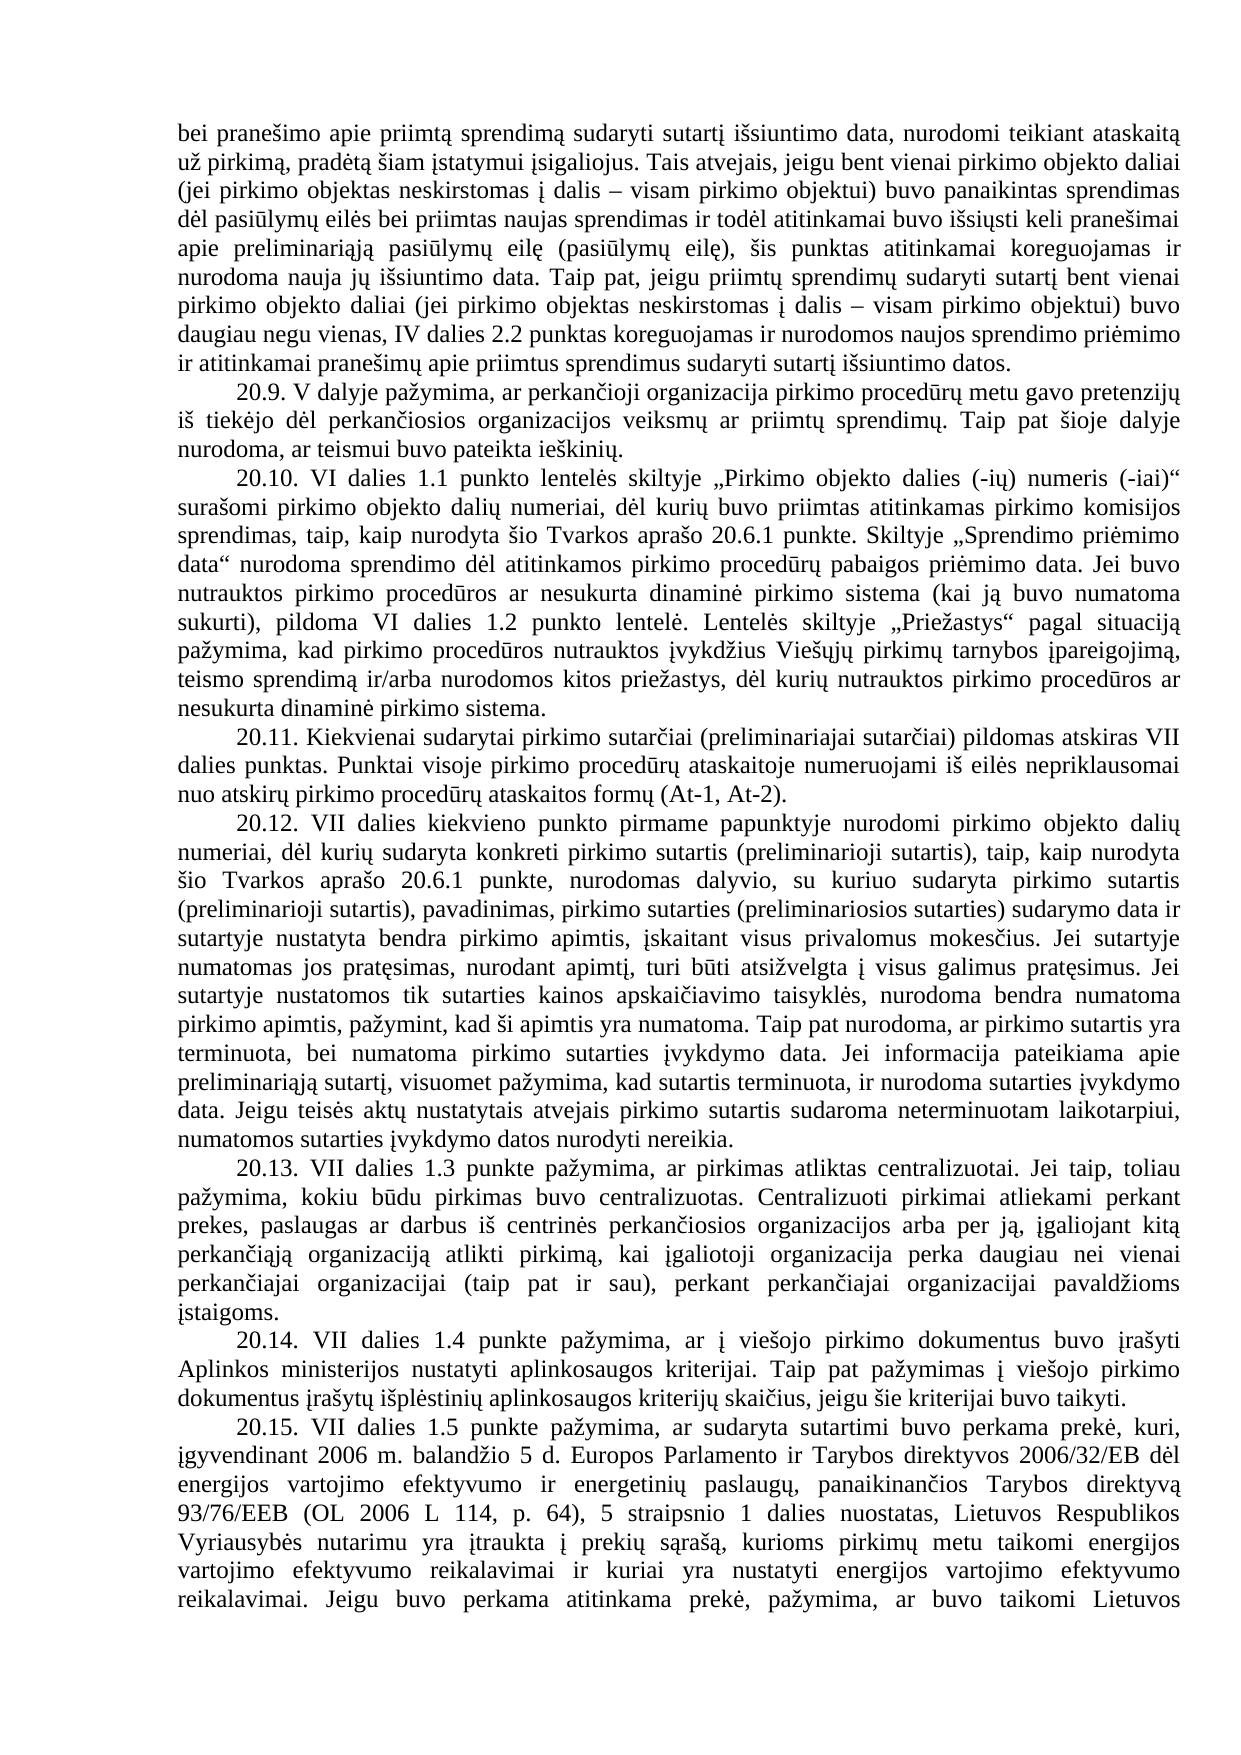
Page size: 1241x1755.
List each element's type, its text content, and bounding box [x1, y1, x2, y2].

text 20.11. Kiekvienai sudarytai pirkimo sutarčiai (preliminariajai sutarčiai) pildomas atskiras VII dalies punktas. Punktai visoje pirkimo procedūrų ataskaitoje numeruojami iš eilės nepriklausomai nuo atskirų pirkimo procedūrų ataskaitos formų (At-1, At-2). [177, 722, 1181, 808]
text 20.15. VII dalies 1.5 punkte pažymima, ar sudaryta sutartimi buvo perkama prekė, kuri, įgyvendinant 2006 m. balandžio 5 d. Europos Parlamento ir Tarybos direktyvos 2006/32/EB dėl energijos vartojimo efektyvumo ir energetinių paslaugų, panaikinančios Tarybos direktyvą 93/76/EEB (OL 2006 L 114, p. 64), 5 straipsnio 1 dalies nuostatas, Lietuvos Respublikos Vyriausybės nutarimu yra įtraukta į prekių sąrašą, kurioms pirkimų metu taikomi energijos vartojimo efektyvumo reikalavimai ir kuriai yra nustatyti energijos vartojimo efektyvumo reikalavimai. Jeigu buvo perkama atitinkama prekė, pažymima, ar buvo taikomi Lietuvos [177, 1412, 1181, 1613]
text 20.13. VII dalies 1.3 punkte pažymima, ar pirkimas atliktas centralizuotai. Jei taip, toliau pažymima, kokiu būdu pirkimas buvo centralizuotas. Centralizuoti pirkimai atliekami perkant prekes, paslaugas ar darbus iš centrinės perkančiosios organizacijos arba per ją, įgaliojant kitą perkančiąją organizaciją atlikti pirkimą, kai įgaliotoji organizacija perka daugiau nei vienai perkančiajai organizacijai (taip pat ir sau), perkant perkančiajai organizacijai pavaldžioms įstaigoms. [177, 1153, 1181, 1326]
text 20.9. V dalyje pažymima, ar perkančioji organizacija pirkimo procedūrų metu gavo pretenzijų iš tiekėjo dėl perkančiosios organizacijos veiksmų ar priimtų sprendimų. Taip pat šioje dalyje nurodoma, ar teismui buvo pateikta ieškinių. [177, 377, 1181, 463]
text 20.12. VII dalies kiekvieno punkto pirmame papunktyje nurodomi pirkimo objekto dalių numeriai, dėl kurių sudaryta konkreti pirkimo sutartis (preliminarioji sutartis), taip, kaip nurodyta šio Tvarkos aprašo 20.6.1 punkte, nurodomas dalyvio, su kuriuo sudaryta pirkimo sutartis (preliminarioji sutartis), pavadinimas, pirkimo sutarties (preliminariosios sutarties) sudarymo data ir sutartyje nustatyta bendra pirkimo apimtis, įskaitant visus privalomus mokesčius. Jei sutartyje numatomas jos pratęsimas, nurodant apimtį, turi būti atsižvelgta į visus galimus pratęsimus. Jei sutartyje nustatomos tik sutarties kainos apskaičiavimo taisyklės, nurodoma bendra numatoma pirkimo apimtis, pažymint, kad ši apimtis yra numatoma. Taip pat nurodoma, ar pirkimo sutartis yra terminuota, bei numatoma pirkimo sutarties įvykdymo data. Jei informacija pateikiama apie preliminariąją sutartį, visuomet pažymima, kad sutartis terminuota, ir nurodoma sutarties įvykdymo data. Jeigu teisės aktų nustatytais atvejais pirkimo sutartis sudaroma neterminuotam laikotarpiui, numatomos sutarties įvykdymo datos nurodyti nereikia. [177, 808, 1181, 1153]
text bei pranešimo apie priimtą sprendimą sudaryti sutartį išsiuntimo data, nurodomi teikiant ataskaitą už pirkimą, pradėtą šiam įstatymui įsigaliojus. Tais atvejais, jeigu bent vienai pirkimo objekto daliai (jei pirkimo objektas neskirstomas į dalis – visam pirkimo objektui) buvo panaikintas sprendimas dėl pasiūlymų eilės bei priimtas naujas sprendimas ir todėl atitinkamai buvo išsiųsti keli pranešimai apie preliminariąją pasiūlymų eilę (pasiūlymų eilę), šis punktas atitinkamai koreguojamas ir nurodoma nauja jų išsiuntimo data. Taip pat, jeigu priimtų sprendimų sudaryti sutartį bent vienai pirkimo objekto daliai (jei pirkimo objektas neskirstomas į dalis – visam pirkimo objektui) buvo daugiau negu vienas, IV dalies 2.2 punktas koreguojamas ir nurodomos naujos sprendimo priėmimo ir atitinkamai pranešimų apie priimtus sprendimus sudaryti sutartį išsiuntimo datos. [177, 118, 1181, 377]
text 20.10. VI dalies 1.1 punkto lentelės skiltyje „Pirkimo objekto dalies (-ių) numeris (-iai)“ surašomi pirkimo objekto dalių numeriai, dėl kurių buvo priimtas atitinkamas pirkimo komisijos sprendimas, taip, kaip nurodyta šio Tvarkos aprašo 20.6.1 punkte. Skiltyje „Sprendimo priėmimo data“ nurodoma sprendimo dėl atitinkamos pirkimo procedūrų pabaigos priėmimo data. Jei buvo nutrauktos pirkimo procedūros ar nesukurta dinaminė pirkimo sistema (kai ją buvo numatoma sukurti), pildoma VI dalies 1.2 punkto lentelė. Lentelės skiltyje „Priežastys“ pagal situaciją pažymima, kad pirkimo procedūros nutrauktos įvykdžius Viešųjų pirkimų tarnybos įpareigojimą, teismo sprendimą ir/arba nurodomos kitos priežastys, dėl kurių nutrauktos pirkimo procedūros ar nesukurta dinaminė pirkimo sistema. [177, 463, 1181, 722]
text 20.14. VII dalies 1.4 punkte pažymima, ar į viešojo pirkimo dokumentus buvo įrašyti Aplinkos ministerijos nustatyti aplinkosaugos kriterijai. Taip pat pažymimas į viešojo pirkimo dokumentus įrašytų išplėstinių aplinkosaugos kriterijų skaičius, jeigu šie kriterijai buvo taikyti. [177, 1326, 1181, 1412]
